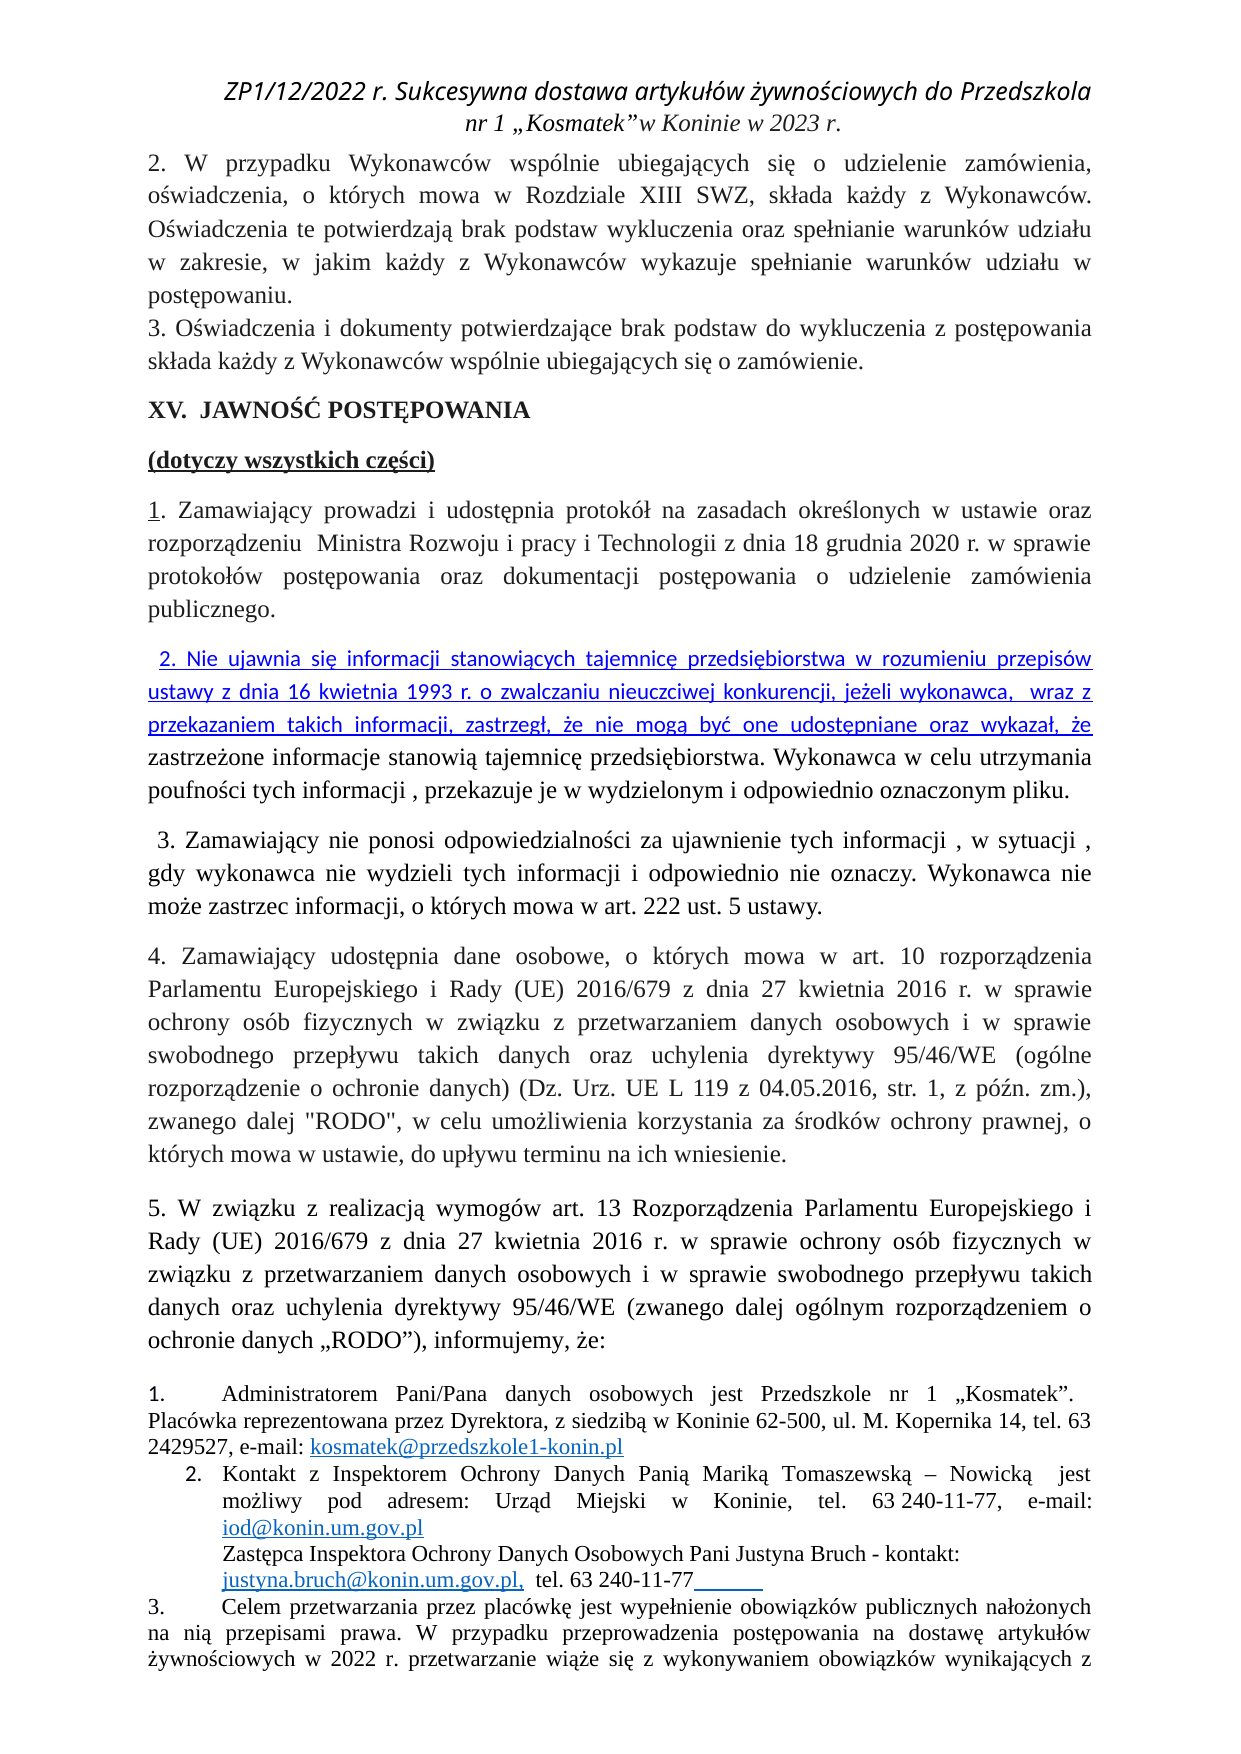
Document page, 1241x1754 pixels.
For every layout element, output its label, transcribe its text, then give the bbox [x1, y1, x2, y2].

text (dotyczy wszystkich części) [148, 445, 1093, 474]
list Celem przetwarzania przez placówkę jest wypełnienie obowiązków publicznych nałożonych na nią przepisami prawa. W przypadku przeprowadzenia postępowania na dostawę artykułów żywnościowych w 2022 r. przetwarzanie wiąże się z wykonywaniem obowiązków wynikających z [148, 1593, 1093, 1672]
text Zastępca Inspektora Ochrony Danych Osobowych Pani Justyna Bruch - kontakt: justyna.bruch@konin.um.gov.pl, tel. 63 240-11-77 [222, 1540, 1093, 1593]
text zastrzeżone informacje stanowią tajemnicę przedsiębiorstwa. Wykonawca w celu utrzymania poufności tych informacji , przekazuje je w wydzielonym i odpowiednio oznaczonym pliku. [148, 736, 1093, 804]
text 3. Zamawiający nie ponosi odpowiedzialności za ujawnienie tych informacji , w sytuacji , gdy wykonawca nie wydzieli tych informacji i odpowiednio nie oznaczy. Wykonawca nie może zastrzec informacji, o których mowa w art. 222 ust. 5 ustawy. [148, 825, 1093, 920]
text 2. W przypadku Wykonawców wspólnie ubiegających się o udzielenie zamówienia, oświadczenia, o których mowa w Rozdziale XIII SWZ, składa każdy z Wykonawców. Oświadczenia te potwierdzają brak podstaw wykluczenia oraz spełnianie warunków udziału w zakresie, w jakim każdy z Wykonawców wykazuje spełnianie warunków udziału w postępowaniu. 3. Oświadczenia i dokumenty potwierdzające brak podstaw do wykluczenia z postępowania składa każdy z Wykonawców wspólnie ubiegających się o zamówienie. [148, 148, 1093, 374]
list Kontakt z Inspektorem Ochrony Danych Panią Mariką Tomaszewską – Nowicką jest możliwy pod adresem: Urząd Miejski w Koninie, tel. 63 240-11-77, e-mail: iod@konin.um.gov.pl [185, 1459, 1093, 1540]
text przekazaniem takich informacji, zastrzegł, że nie mogą być one udostępniane oraz wykazał, że [148, 702, 1093, 734]
text XV. JAWNOŚĆ POSTĘPOWANIA [148, 395, 1093, 424]
text 4. Zamawiający udostępnia dane osobowe, o których mowa w art. 10 rozporządzenia Parlamentu Europejskiego i Rady (UE) 2016/679 z dnia 27 kwietnia 2016 r. w sprawie ochrony osób fizycznych w związku z przetwarzaniem danych osobowych i w sprawie swobodnego przepływu takich danych oraz uchylenia dyrektywy 95/46/WE (ogólne rozporządzenie o ochronie danych) (Dz. Urz. UE L 119 z 04.05.2016, str. 1, z późn. zm.), zwanego dalej "RODO", w celu umożliwienia korzystania za środków ochrony prawnej, o których mowa w ustawie, do upływu terminu na ich wniesienie. [148, 941, 1093, 1168]
list Administratorem Pani/Pana danych osobowych jest Przedszkole nr 1 „Kosmatek”. Placówka reprezentowana przez Dyrektora, z siedzibą w Koninie 62-500, ul. M. Kopernika 14, tel. 63 2429527, e-mail: kosmatek@przedszkole1-konin.pl [148, 1379, 1093, 1459]
text 5. W związku z realizacją wymogów art. 13 Rozporządzenia Parlamentu Europejskiego i Rady (UE) 2016/679 z dnia 27 kwietnia 2016 r. w sprawie ochrony osób fizycznych w związku z przetwarzaniem danych osobowych i w sprawie swobodnego przepływu takich danych oraz uchylenia dyrektywy 95/46/WE (zwanego dalej ogólnym rozporządzeniem o ochronie danych „RODO”), informujemy, że: [148, 1193, 1093, 1353]
text 2. Nie ujawnia się informacji stanowiących tajemnicę przedsiębiorstwa w rozumieniu przepisów ustawy z dnia 16 kwietnia 1993 r. o zwalczaniu nieuczciwej konkurencji, jeżeli wykonawca, wraz z [148, 643, 1093, 701]
text 1. Zamawiający prowadzi i udostępnia protokół na zasadach określonych w ustawie oraz rozporządzeniu Ministra Rozwoju i pracy i Technologii z dnia 18 grudnia 2020 r. w sprawie protokołów postępowania oraz dokumentacji postępowania o udzielenie zamówienia publicznego. [148, 495, 1093, 623]
